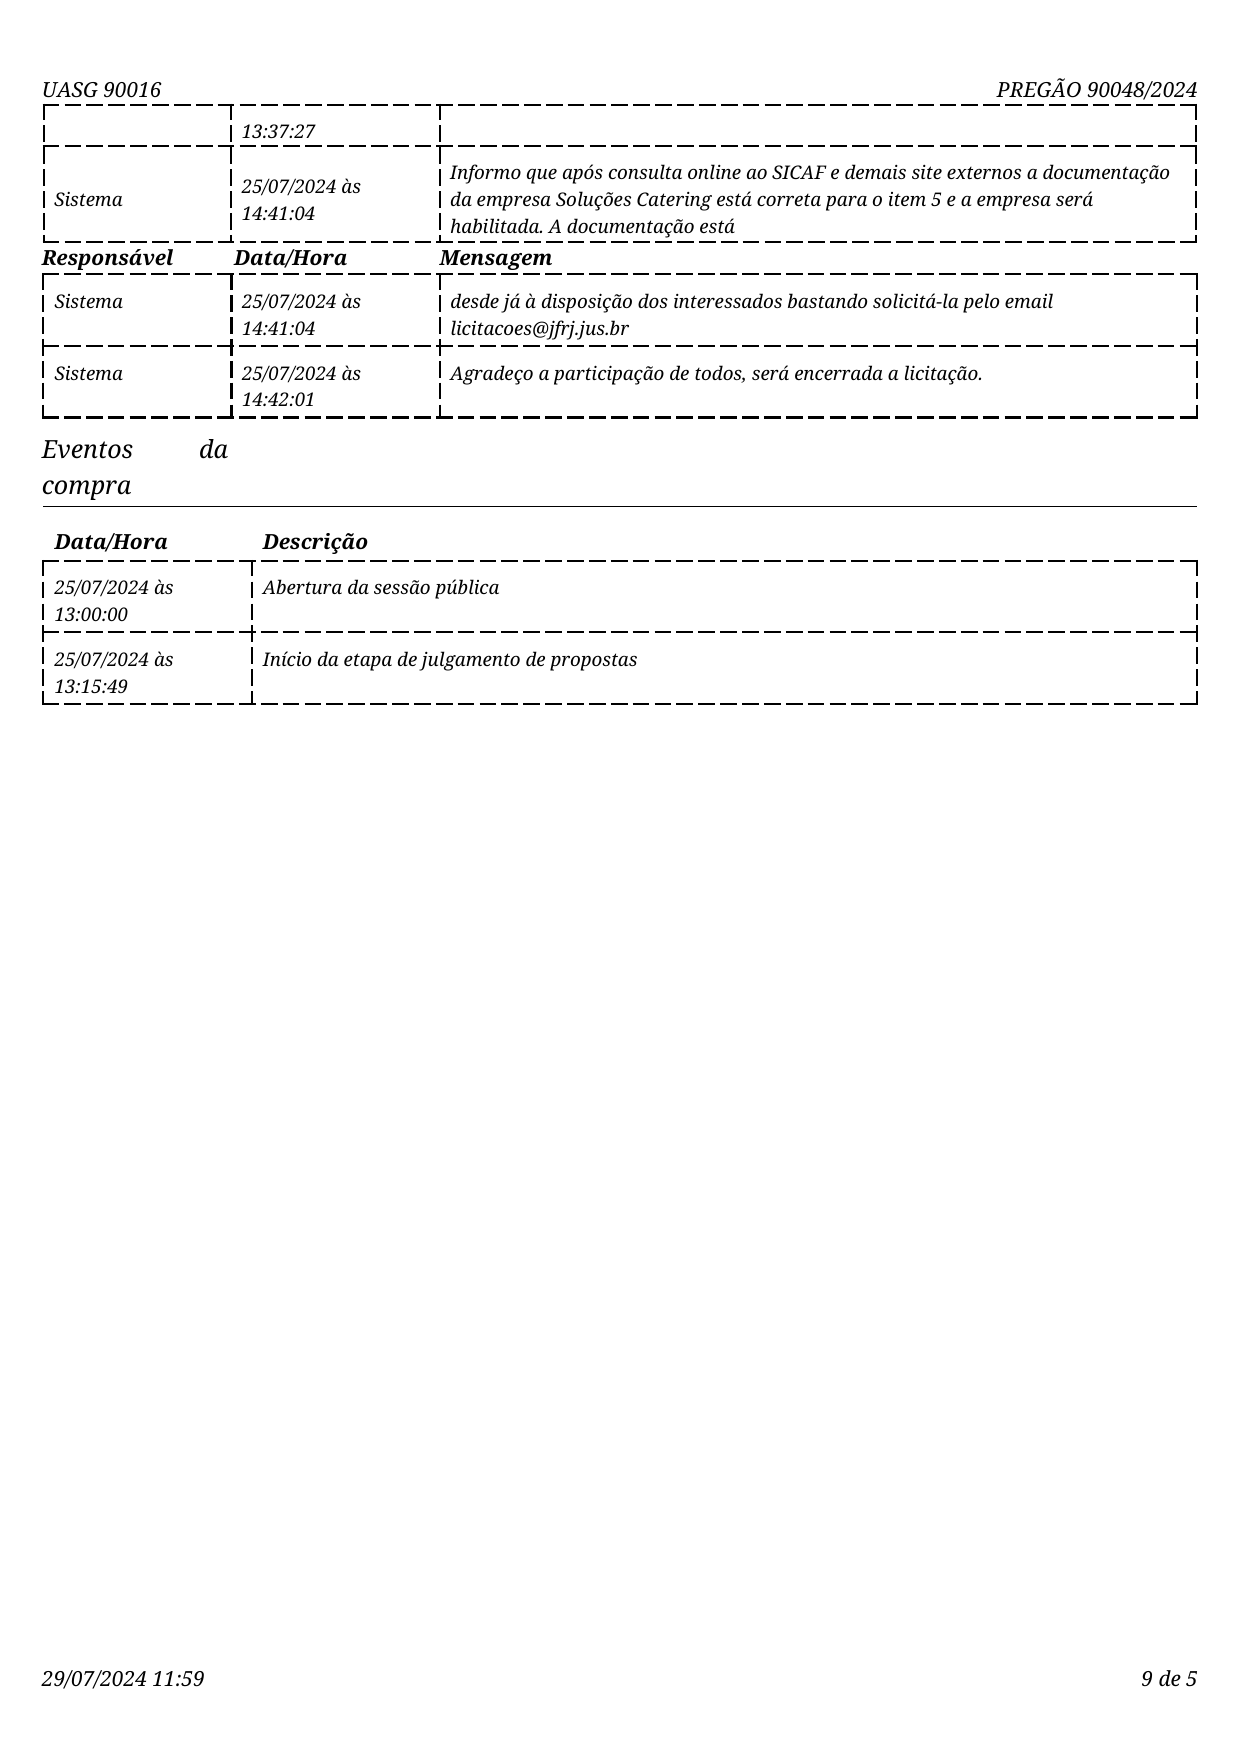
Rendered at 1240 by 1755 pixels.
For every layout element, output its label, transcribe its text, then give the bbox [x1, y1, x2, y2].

table_cell [231, 631, 252, 703]
table_header desde já à disposição dos interessados bastando solicitá-la pelo email licitacoes@jfrj.jus.br [440, 273, 1197, 345]
table_cell 25/07/2024 às 14:41:04 [231, 145, 439, 241]
table_cell Agradeço a participação de todos, será encerrada a licitação. [440, 345, 1197, 416]
table_cell Data/Hora [43, 507, 231, 560]
table_cell Informo que após consulta online ao SICAF e demais site externos a documentação da empresa Soluções Catering está correta para o item 5 e a empresa será habilitada. A documentação está [440, 145, 1196, 241]
table_cell [44, 104, 231, 145]
table_cell [440, 104, 1196, 145]
table_cell Início da etapa de julgamento de propostas [252, 631, 1197, 703]
table_header 25/07/2024 às 14:41:04 [231, 273, 440, 345]
table_header Sistema [43, 273, 231, 345]
table_cell Sistema [44, 145, 231, 241]
table_cell Eventos da compra [43, 416, 231, 506]
table_cell Descrição [231, 507, 1197, 560]
table_cell Sistema [43, 345, 231, 416]
table_cell 25/07/2024 às 13:00:00 [43, 560, 231, 631]
table_cell 13:37:27 [231, 104, 439, 145]
table_cell 25/07/2024 às 14:42:01 [231, 345, 440, 416]
table_cell Abertura da sessão pública [252, 560, 1197, 631]
table_cell 25/07/2024 às 13:15:49 [43, 631, 231, 703]
text Responsável Data/Hora Mensagem [42, 243, 1200, 271]
table_cell [231, 560, 252, 631]
table_cell [231, 416, 1197, 506]
